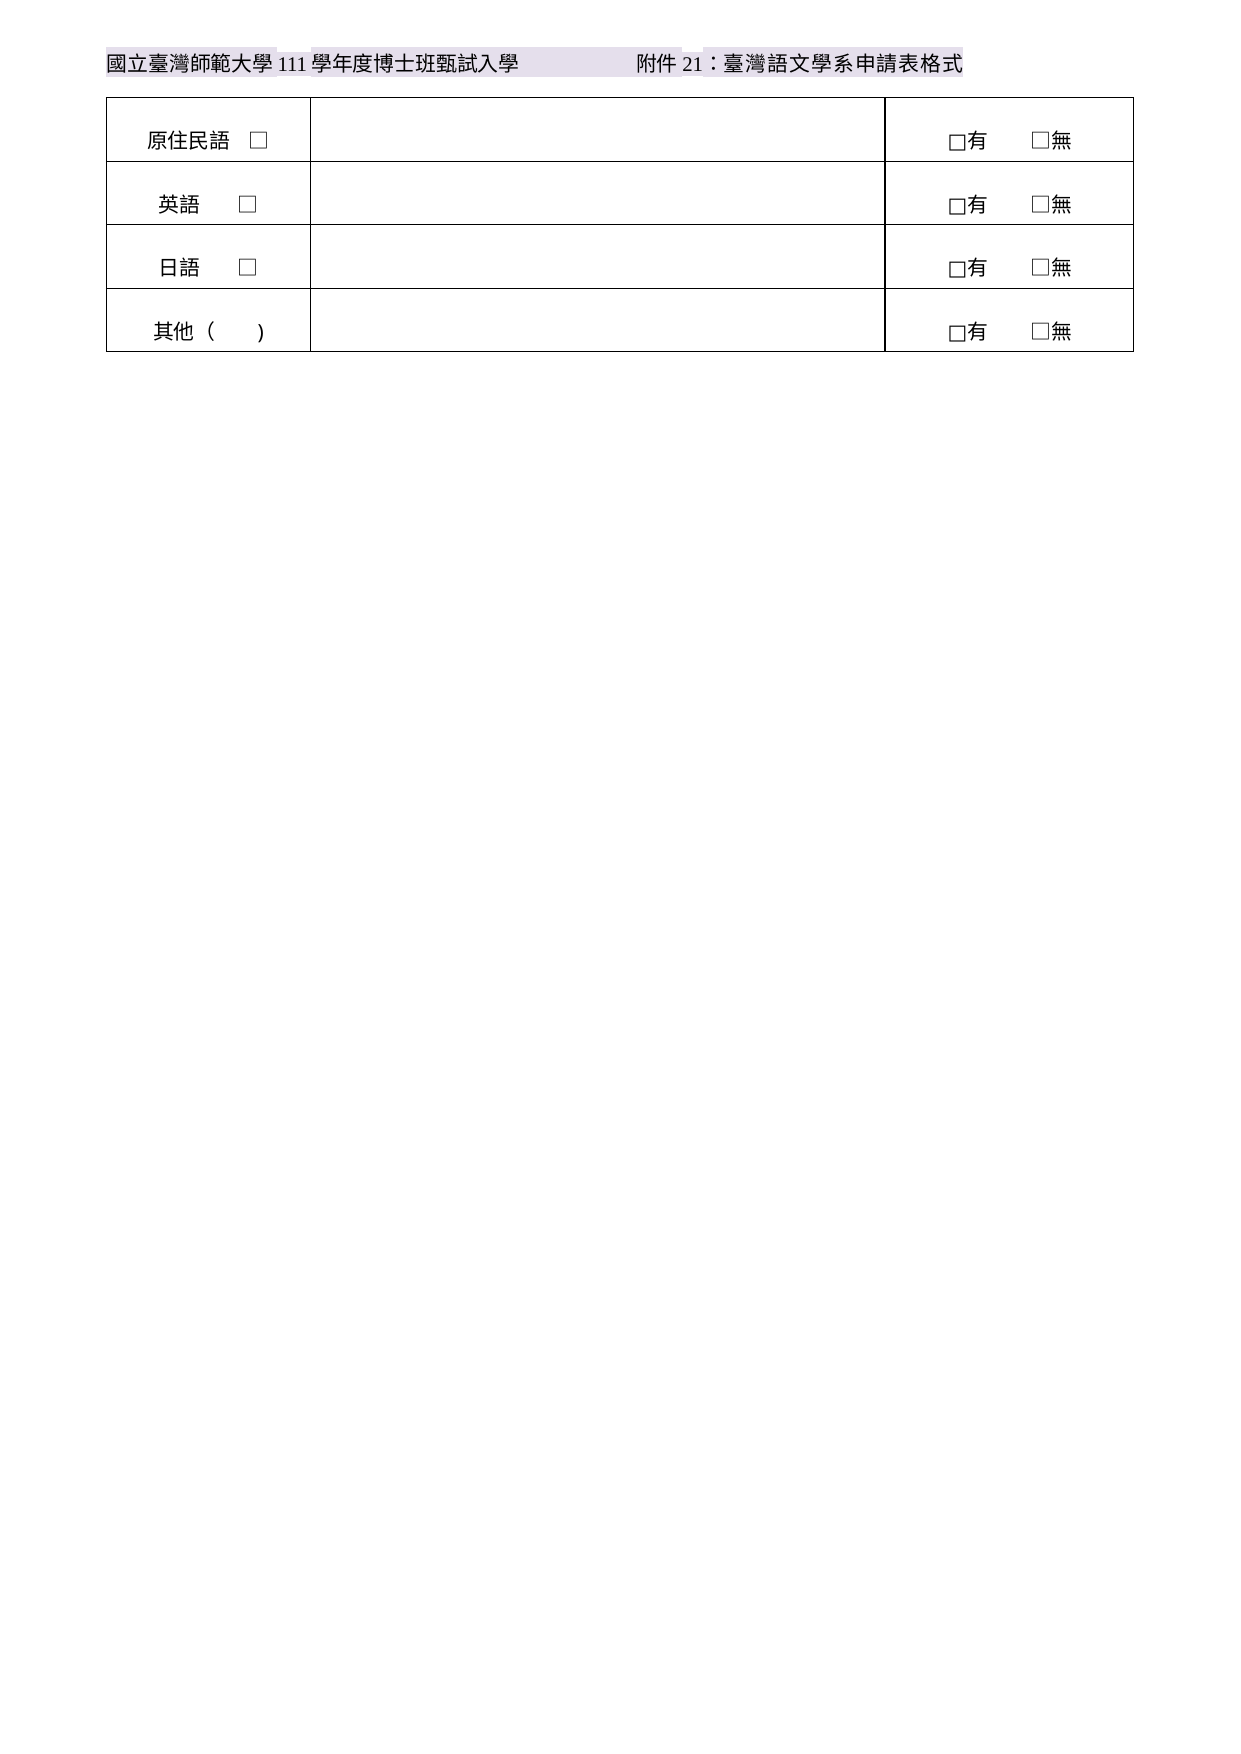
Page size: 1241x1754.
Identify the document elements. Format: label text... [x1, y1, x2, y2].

table_cell [311, 225, 884, 288]
table_cell [311, 289, 884, 351]
table_cell 其他（ ) [107, 289, 310, 351]
table_cell □有 □無 [886, 162, 1133, 224]
table_cell 原住民語 □ [107, 98, 310, 161]
table_cell 日語 □ [107, 225, 310, 288]
table_cell [311, 162, 884, 224]
table_cell □有 □無 [886, 98, 1133, 161]
table_cell □有 □無 [886, 289, 1133, 351]
table_cell 英語 □ [107, 162, 310, 224]
table_cell □有 □無 [886, 225, 1133, 288]
table_cell [311, 98, 884, 161]
